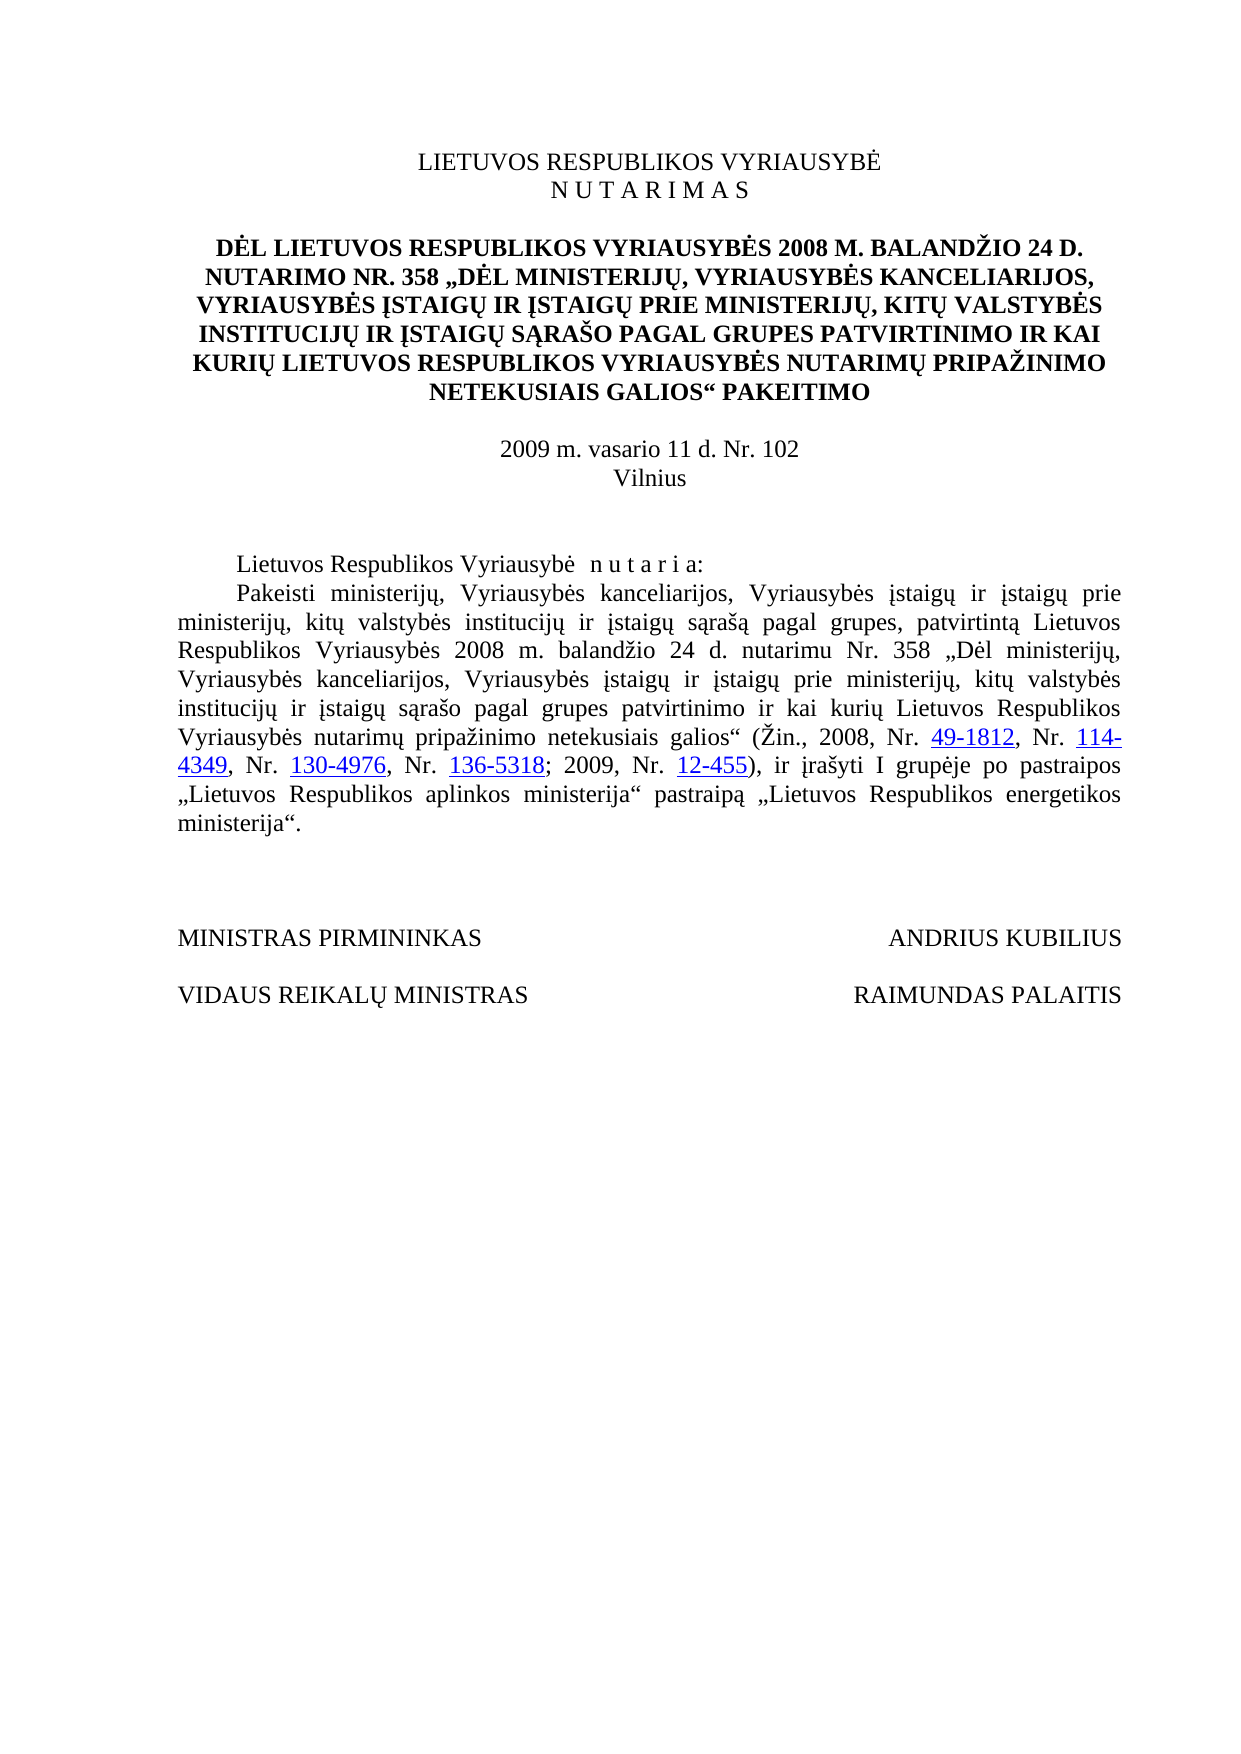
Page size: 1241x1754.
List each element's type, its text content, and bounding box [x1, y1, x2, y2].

text Lietuvos Respublikos Vyriausybė [177, 147, 1122, 176]
text NUTARIMAS [177, 176, 1122, 204]
text VIDAUS REIKALŲ MINISTRAS RAIMUNDAS PALAITIS [177, 981, 1122, 1009]
text 2009 m. vasario 11 d. Nr. 102 [177, 434, 1122, 463]
text Pakeisti ministerijų, Vyriausybės kanceliarijos, Vyriausybės įstaigų ir įstaigų prie ministerijų, kitų valstybės institucijų ir įstaigų sąrašą pagal grupes, patvirtintą Lietuvos Respublikos Vyriausybės 2008 m. balandžio 24 d. nutarimu Nr. 358 „Dėl ministerijų, Vyriausybės kanceliarijos, Vyriausybės įstaigų ir įstaigų prie ministerijų, kitų valstybės institucijų ir įstaigų sąrašo pagal grupes patvirtinimo ir kai kurių Lietuvos Respublikos Vyriausybės nutarimų pripažinimo netekusiais galios“ (Žin., 2008, Nr. 49-1812, Nr. 114-4349, Nr. 130-4976, Nr. 136-5318; 2009, Nr. 12-455), ir įrašyti I grupėje po pastraipos „Lietuvos Respublikos aplinkos ministerija“ pastraipą „Lietuvos Respublikos energetikos ministerija“. [177, 578, 1122, 837]
text MINISTRAS PIRMININKAS ANDRIUS KUBILIUS [177, 923, 1122, 952]
text Lietuvos Respublikos Vyriausybė nutaria: [177, 549, 1122, 578]
text Vilnius [177, 463, 1122, 492]
text DĖL LIETUVOS RESPUBLIKOS VYRIAUSYBĖS 2008 M. BALANDŽIO 24 D. NUTARIMO NR. 358 „DĖL MINISTERIJŲ, VYRIAUSYBĖS KANCELIARIJOS, VYRIAUSYBĖS ĮSTAIGŲ IR ĮSTAIGŲ PRIE MINISTERIJŲ, KITŲ VALSTYBĖS INSTITUCIJŲ IR ĮSTAIGŲ SĄRAŠO PAGAL GRUPES PATVIRTINIMO IR KAI KURIŲ LIETUVOS RESPUBLIKOS VYRIAUSYBĖS NUTARIMŲ PRIPAŽINIMO NETEKUSIAIS GALIOS“ PAKEITIMO [177, 233, 1122, 406]
